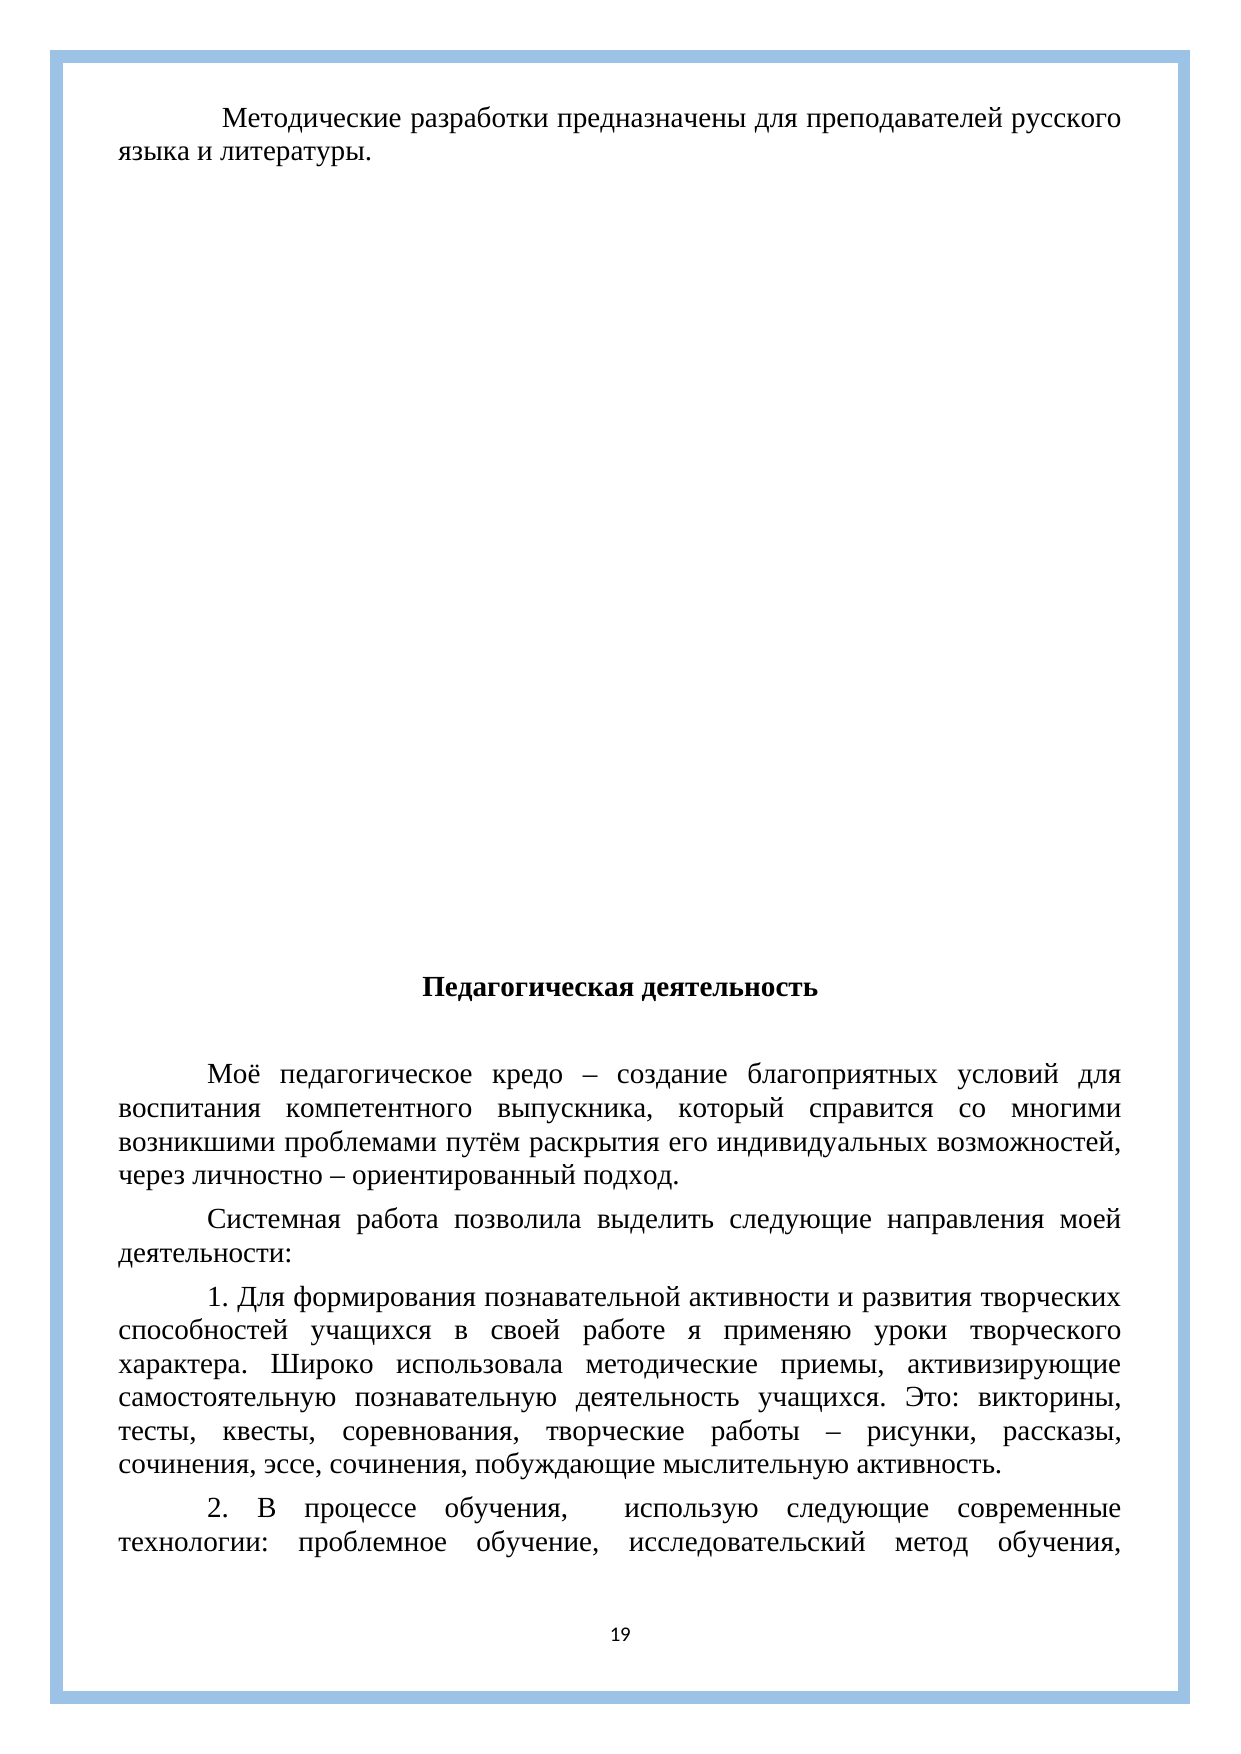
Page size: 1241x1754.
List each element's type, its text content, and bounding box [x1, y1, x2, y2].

text 1. Для формирования познавательной активности и развития творческих способностей учащихся в своей работе я применяю уроки творческого характера. Широко использовала методические приемы, активизирующие самостоятельную познавательную деятельность учащихся. Это: викторины, тесты, квесты, соревнования, творческие работы – рисунки, рассказы, сочинения, эссе, сочинения, побуждающие мыслительную активность. [118, 1279, 1122, 1480]
text Системная работа позволила выделить следующие направления моей деятельности: [118, 1201, 1122, 1268]
text Педагогическая деятельность [118, 969, 1122, 1002]
text Моё педагогическое кредо – создание благоприятных условий для воспитания компетентного выпускника, который справится со многими возникшими проблемами путём раскрытия его индивидуальных возможностей, через личностно – ориентированный подход. [118, 1057, 1122, 1191]
text 2. В процессе обучения, использую следующие современные технологии: проблемное обучение, исследовательский метод обучения, [118, 1490, 1122, 1557]
text Методические разработки предназначены для преподавателей русского языка и литературы. [118, 100, 1122, 167]
